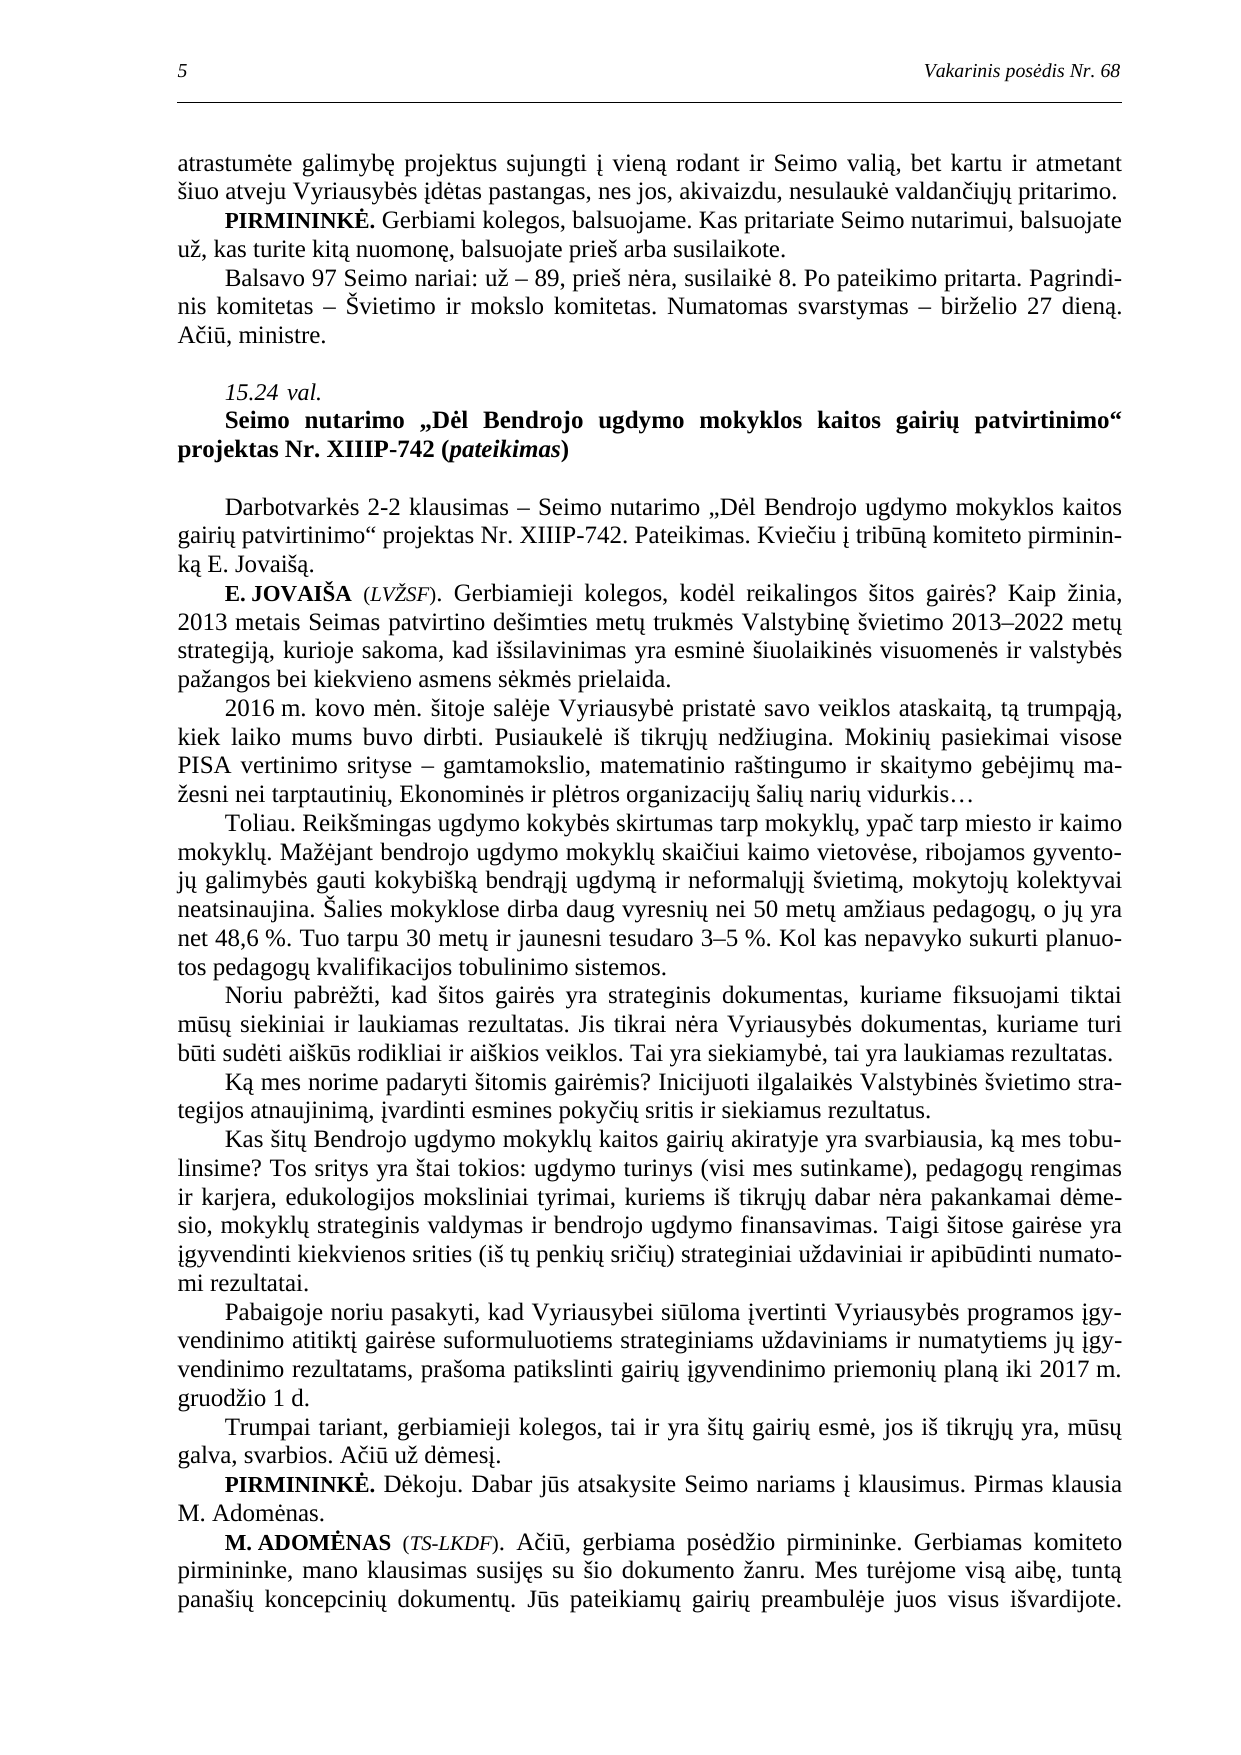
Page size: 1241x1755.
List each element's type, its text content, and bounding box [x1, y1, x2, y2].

text Ką mes no­ri­me pa­da­ry­ti ši­to­mis gai­rė­mis? Ini­ci­juo­ti il­ga­lai­kės Vals­ty­bi­nės švie­ti­mo stra­te­gi­jos at­nau­ji­ni­mą, įvar­din­ti es­mi­nes po­ky­čių sri­tis ir sie­kia­mus re­zul­ta­tus. [177, 1067, 1122, 1124]
text PIRMININKĖ. Dė­ko­ju. Da­bar jūs at­sa­ky­si­te Sei­mo na­riams į klau­si­mus. Pir­mas klau­sia M. Ado­mė­nas. [177, 1469, 1122, 1527]
text 15.24 val. [224, 378, 1122, 405]
text E. JOVAIŠA (LVŽSF). Ger­bia­mie­ji ko­le­gos, ko­dėl rei­ka­lin­gos ši­tos gai­rės? Kaip ži­nia, 2013 me­tais Sei­mas pa­tvir­ti­no de­šim­ties me­tų truk­mės Vals­ty­bi­nę švie­ti­mo 2013–2022 me­tų stra­te­gi­ją, ku­rio­je sa­ko­ma, kad iš­si­la­vi­ni­mas yra es­mi­nė šiuo­lai­ki­nės vi­suo­me­nės ir vals­ty­bės pa­žan­gos bei kiek­vie­no as­mens sėk­mės prie­lai­da. [177, 578, 1122, 693]
text M. ADOMĖNAS (TS-LKDF). Ačiū, ger­bia­ma po­sė­džio pir­mi­nin­ke. Ger­bia­mas ko­mi­te­to pir­mi­nin­ke, ma­no klau­si­mas su­si­jęs su šio do­ku­men­to žan­ru. Mes tu­rė­jo­me vi­są ai­bę, tun­tą pa­na­šių kon­cep­ci­nių do­ku­men­tų. Jū­s pa­tei­kia­mų gai­rių pre­am­bu­lėje juos vi­sus iš­var­di­jote. [177, 1527, 1122, 1613]
text at­ras­tu­mė­te ga­li­my­bę pro­jek­tus su­jung­ti į vie­ną ro­dant ir Sei­mo va­lią, bet kar­tu ir at­me­tant šiuo at­ve­ju Vy­riau­sy­bės įdė­tas pa­stan­gas, nes jos, aki­vaiz­du, ne­su­lau­kė val­dan­čių­jų pri­ta­ri­mo. [177, 148, 1122, 205]
text Sei­mo nu­ta­ri­mo „Dėl Ben­dro­jo ug­dy­mo mo­kyk­los kai­tos gai­rių pa­tvir­ti­ni­mo“ projek­tas Nr. XIIIP-742 (pa­tei­ki­mas) [177, 405, 1122, 463]
text Dar­bo­tvarkės 2-2 klau­si­mas – Sei­mo nu­ta­ri­mo „Dėl Ben­dro­jo ug­dy­mo mo­kyk­los kai­tos gai­rių pa­tvir­ti­ni­mo“ pro­jek­tas Nr. XIIIP-742. Pa­tei­ki­mas. Kvie­čiu į tri­bū­ną ko­mi­te­to pir­mi­nin­ką E. Jo­vai­šą. [177, 492, 1122, 578]
text 2016 m. ko­vo mėn. ši­to­je sa­lė­je Vy­riau­sy­bė pri­sta­tė sa­vo veik­los ata­skai­tą, tą trum­pą­ją, kiek lai­ko mums bu­vo dirb­ti. Pu­siau­ke­lė iš tik­rų­jų ne­džiu­gi­na. Mo­ki­nių pa­sie­ki­mai vi­so­se PISA ver­ti­ni­mo sri­ty­se – gam­ta­moks­lio, ma­te­ma­ti­nio raš­tin­gu­mo ir skai­ty­mo ge­bė­ji­mų ma­žes­ni nei tarp­tau­ti­nių, Eko­no­mi­nės ir plėt­ros or­ga­ni­za­ci­jų ša­lių na­rių vi­dur­kis… [177, 693, 1122, 808]
text No­riu pa­brėž­ti, kad ši­tos gai­rės yra stra­te­gi­nis do­ku­men­tas, ku­ria­me fik­suo­ja­mi tik­tai mū­sų sie­ki­niai ir lau­kia­mas re­zul­ta­tas. Jis tik­rai nė­ra Vy­riau­sy­bės do­ku­men­tas, ku­ria­me tu­ri bū­ti su­dė­ti aiš­kūs ro­dik­liai ir aiš­kios veik­los. Tai yra sie­kia­my­bė, tai yra lau­kia­mas re­zul­ta­tas. [177, 980, 1122, 1067]
text To­liau. Reikš­min­gas ug­dy­mo ko­ky­bės skir­tu­mas tarp mo­kyk­lų, ypač tarp mies­to ir kai­mo mo­kyk­lų. Ma­žė­jant ben­dro­jo ug­dy­mo mo­kyk­lų skai­čiui kai­mo vie­to­vė­se, ri­bo­ja­mos gy­ven­to­jų ga­li­my­bės gau­ti ko­ky­biš­ką ben­drą­jį ug­dy­mą ir ne­for­ma­lų­jį švie­ti­mą, mo­ky­to­jų ko­lek­ty­vai ne­at­si­nau­ji­na. Ša­lies mo­kyk­lo­se dir­ba daug vy­res­nių nei 50 me­tų am­žiaus pe­da­go­gų, o jų yra net 48,6 %. Tuo tar­pu 30 me­tų ir jau­nes­ni te­su­da­ro 3–5 %. Kol kas ne­pa­vy­ko su­kur­ti pla­nuo­tos pe­da­go­gų kva­li­fi­ka­ci­jos to­bu­li­ni­mo sis­te­mos. [177, 808, 1122, 980]
text Pa­bai­goje no­riu pa­sa­ky­ti, kad Vy­riau­sy­bei siū­lo­ma įver­tin­ti Vy­riau­sy­bės pro­gra­mos įgy­ven­di­ni­mo ati­tik­tį gai­rė­se su­for­mu­luo­tiems stra­te­gi­niams už­da­vi­niams ir nu­ma­ty­tiems jų įgy­ven­di­ni­mo re­zul­ta­tams, pra­šo­ma pa­tiks­lin­ti gai­rių įgy­ven­di­ni­mo prie­mo­nių pla­ną iki 2017 m. gruo­džio 1 d. [177, 1297, 1122, 1412]
text Kas ši­tų Ben­dro­jo ug­dy­mo mo­kyk­lų kai­tos gai­rių aki­ra­ty­je yra svar­biau­sia, ką mes to­bu­lin­si­me? Tos sri­tys yra štai to­kios: ug­dy­mo tu­ri­nys (vi­si mes su­tin­ka­me), pe­da­go­gų ren­gi­mas ir kar­je­ra, edu­ko­lo­gi­jos moks­li­niai ty­ri­mai, ku­riems iš tik­rų­jų da­bar nė­ra pa­kan­ka­mai dė­me­sio, mo­kyk­lų stra­te­gi­nis val­dy­mas ir ben­dro­jo ug­dy­mo fi­nan­sa­vi­mas. Tai­gi ši­to­se gai­rė­se yra įgy­ven­din­ti kiek­vie­nos sri­ties (iš tų pen­kių sri­čių) stra­te­gi­niai už­da­vi­niai ir api­bū­din­ti nu­ma­to­mi re­zul­ta­tai. [177, 1124, 1122, 1297]
text PIRMININKĖ. Ger­bia­mi ko­le­gos, bal­suo­ja­me. Kas pri­ta­ria­te Sei­mo nu­ta­ri­mui, bal­suo­ja­te už, kas tu­ri­te ki­tą nuo­mo­nę, bal­suo­ja­te prieš ar­ba su­si­lai­ko­te. [177, 205, 1122, 263]
text Bal­sa­vo 97 Sei­mo na­riai: už – 89, prieš nė­ra, su­si­lai­kė 8. Po pa­tei­ki­mo pri­tar­ta. Pa­grin­di­nis ko­mi­te­tas – Švie­ti­mo ir moks­lo ko­mi­te­tas. Nu­ma­to­mas svars­ty­mas – bir­že­lio 27 die­ną. Ačiū, mi­nist­re. [177, 263, 1122, 349]
text Trum­pai ta­riant, ger­bia­mie­ji ko­le­gos, tai ir yra ši­tų gai­rių es­mė, jos iš tik­rų­jų yra, mū­sų gal­va, svar­bios. Ačiū už dė­me­sį. [177, 1412, 1122, 1469]
